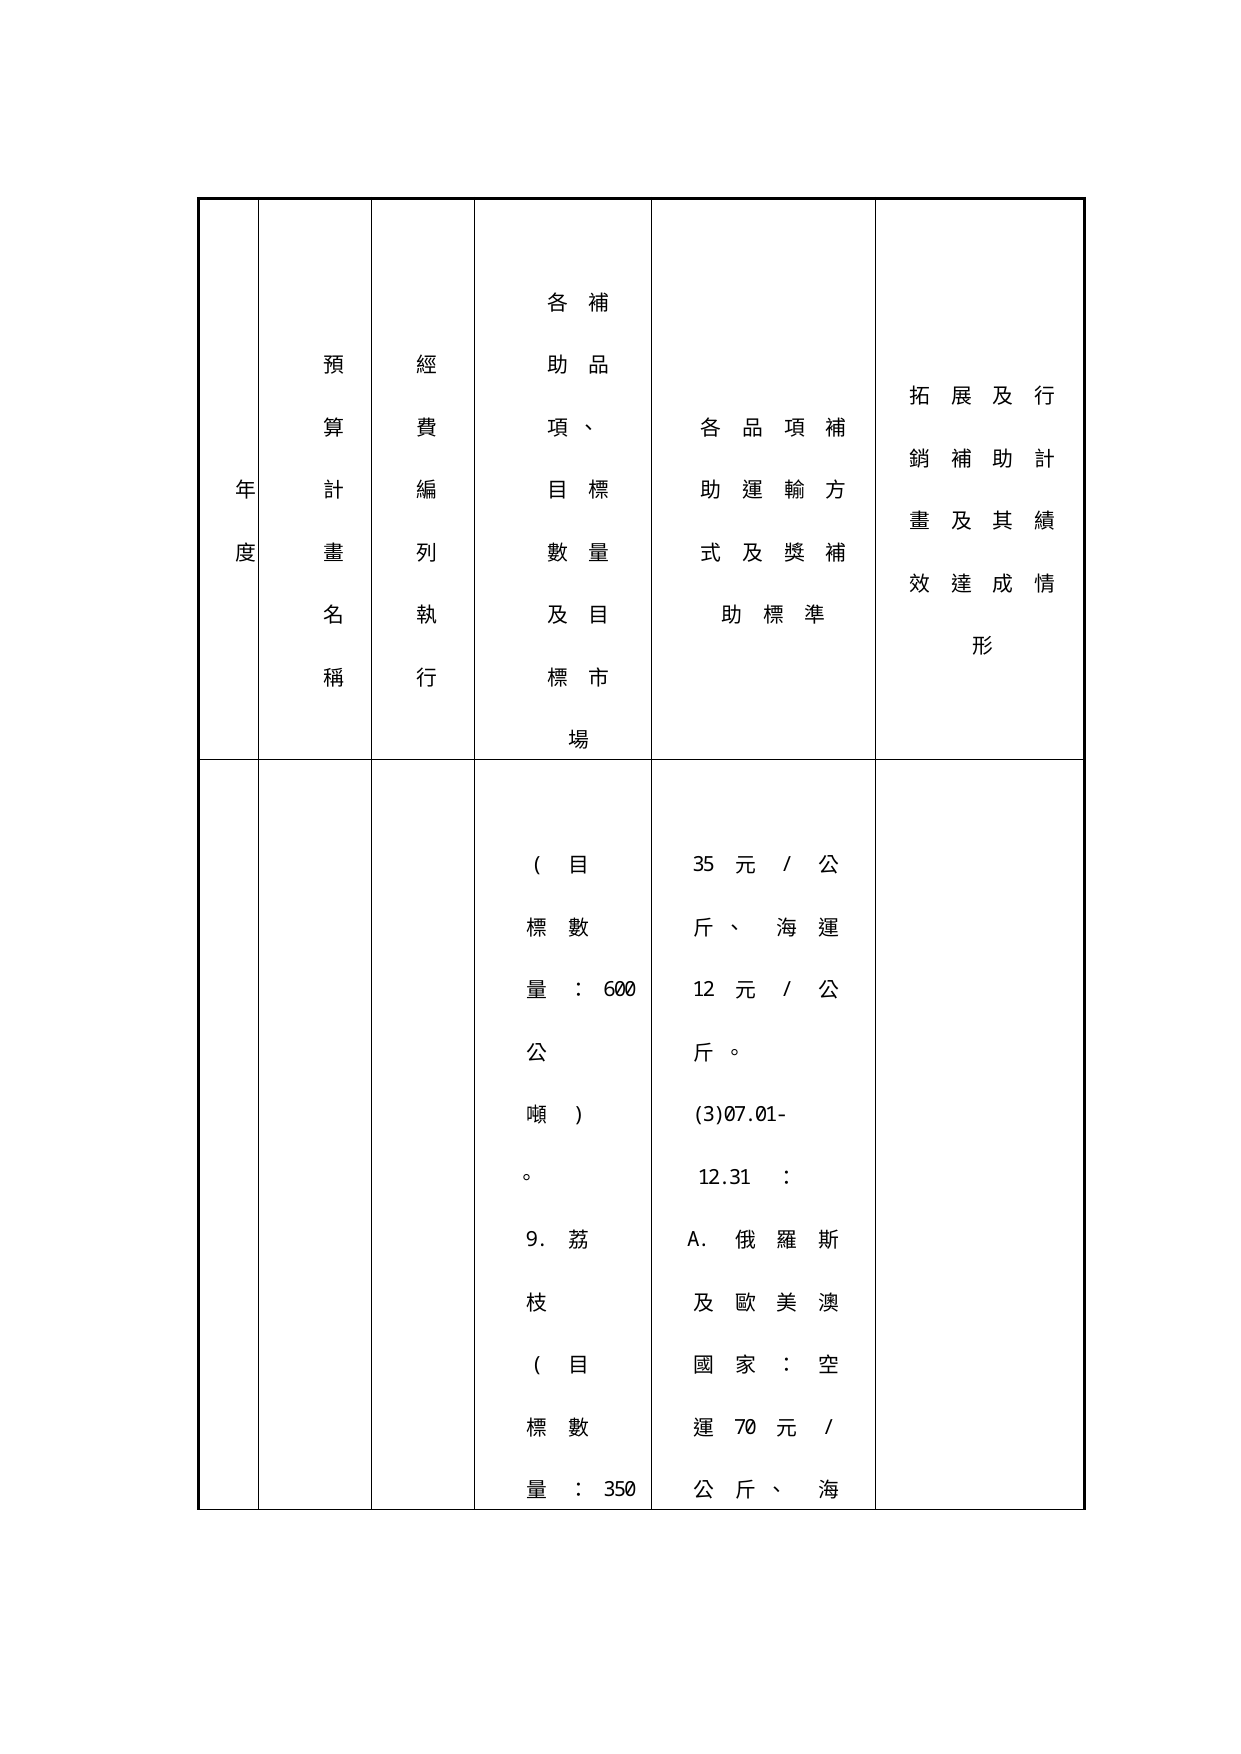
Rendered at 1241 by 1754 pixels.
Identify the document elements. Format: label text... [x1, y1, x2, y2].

table_cell [876, 760, 1083, 1509]
table_header 年度 [200, 200, 258, 759]
table_header 各品項補助運輸方式及獎補助標準 [652, 200, 875, 759]
table_cell [372, 760, 474, 1509]
table_cell (目標數量：600公噸)。 9.荔枝(目標數量：350 [475, 760, 651, 1509]
table_cell 35元/公斤、海運12元/公斤。 (3)07.01-12.31： A. 俄羅斯及歐美澳國家：空運70元/公斤、海 [652, 760, 875, 1509]
table_cell [200, 760, 258, 1509]
table_header 預算計畫名稱 [259, 200, 371, 759]
table_header 經費編列執行 [372, 200, 474, 759]
table_header 拓展及行銷補助計畫及其績效達成情形 [876, 200, 1083, 759]
table_header 各補助品項、目標數量及目標市場 [475, 200, 651, 759]
table_cell [259, 760, 371, 1509]
